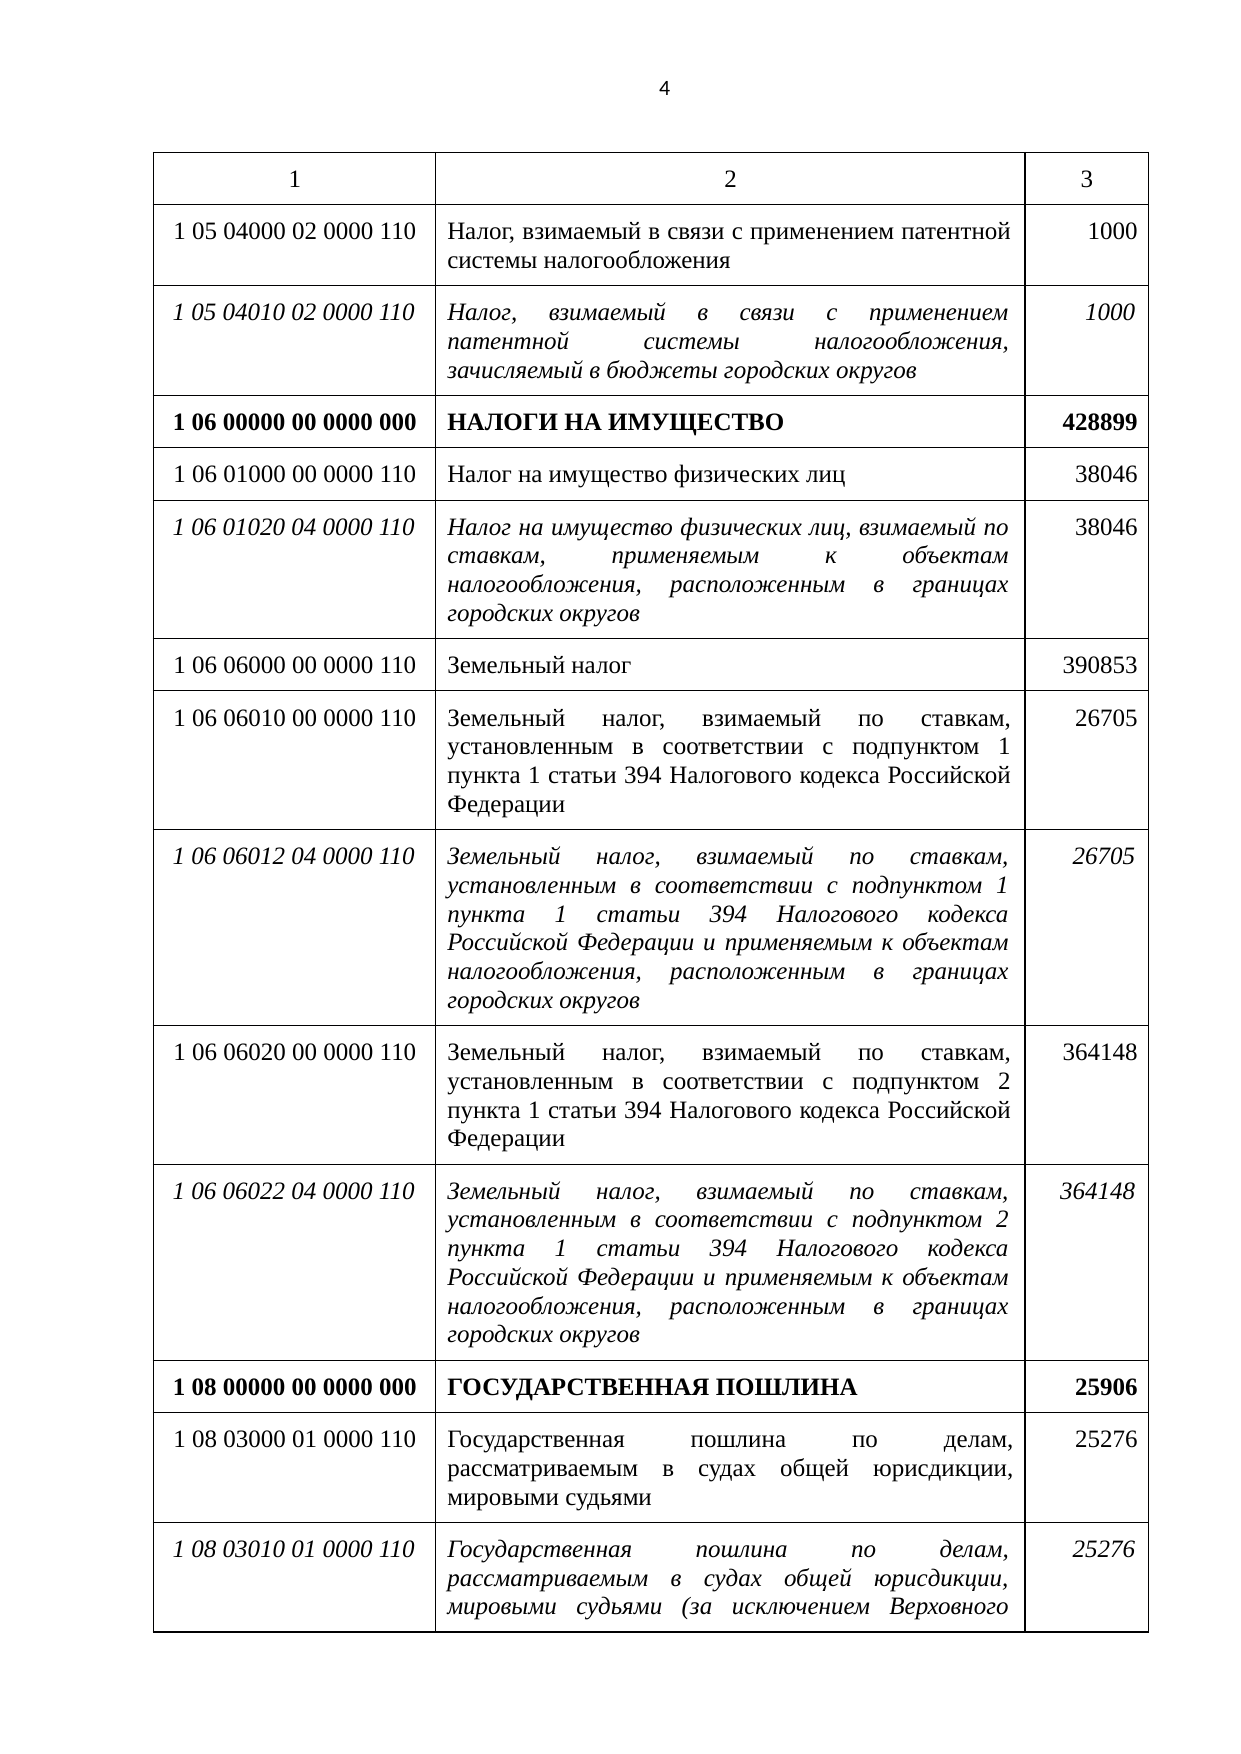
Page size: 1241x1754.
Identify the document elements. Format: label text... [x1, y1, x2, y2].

table_cell 1000 [1026, 205, 1148, 285]
table_cell 38046 [1026, 501, 1148, 638]
table_cell [1149, 1360, 1197, 1412]
table_cell [1149, 204, 1197, 285]
table_cell Налог, взимаемый в связи с применением патентной системы налогообложения [436, 205, 1024, 285]
table_cell Налог, взимаемый в связи с применением патентной системы налогообложения, зачисляемый в бюджеты городских округов [436, 286, 1024, 395]
table_cell 1 06 06000 00 0000 110 [154, 639, 435, 690]
table_cell 428899 [1026, 396, 1148, 447]
table_cell [1149, 1412, 1197, 1522]
table_cell 26705 [1026, 830, 1148, 1025]
table_header 3 [1026, 153, 1148, 204]
table_cell [1149, 285, 1197, 395]
table_header 1 [154, 153, 435, 204]
table_cell ГОСУДАРСТВЕННАЯ ПОШЛИНА [436, 1361, 1024, 1412]
table_cell [1149, 690, 1197, 829]
table_cell 1 05 04000 02 0000 110 [154, 205, 435, 285]
table_cell Налог на имущество физических лиц, взимаемый по ставкам, применяемым к объектам налогообложения, расположенным в границах городских округов [436, 501, 1024, 638]
table_cell 1 06 06010 00 0000 110 [154, 691, 435, 829]
table_cell НАЛОГИ НА ИМУЩЕСТВО [436, 396, 1024, 447]
table_cell 25276 [1026, 1413, 1148, 1522]
table_cell 25276 [1026, 1523, 1148, 1631]
table_cell [1149, 447, 1197, 499]
table_cell 364148 [1026, 1026, 1148, 1163]
table_cell 1 06 01020 04 0000 110 [154, 501, 435, 638]
table_cell 1000 [1026, 286, 1148, 395]
table_cell 1 06 06022 04 0000 110 [154, 1165, 435, 1359]
table_cell Земельный налог, взимаемый по ставкам, установленным в соответствии с подпунктом 1 пункта 1 статьи 394 Налогового кодекса Российской Федерации [436, 691, 1024, 829]
table_cell 390853 [1026, 639, 1148, 690]
table_cell 1 08 03000 01 0000 110 [154, 1413, 435, 1522]
table_cell 1 08 03010 01 0000 110 [154, 1523, 435, 1631]
table_cell 1 06 00000 00 0000 000 [154, 396, 435, 447]
table_header [1149, 152, 1197, 204]
table_cell Земельный налог, взимаемый по ставкам, установленным в соответствии с подпунктом 2 пункта 1 статьи 394 Налогового кодекса Российской Федерации и применяемым к объектам налогообложения, расположенным в границах городских округов [436, 1165, 1024, 1359]
table_cell 1 05 04010 02 0000 110 [154, 286, 435, 395]
table_cell 1 06 01000 00 0000 110 [154, 448, 435, 499]
table_cell Земельный налог, взимаемый по ставкам, установленным в соответствии с подпунктом 2 пункта 1 статьи 394 Налогового кодекса Российской Федерации [436, 1026, 1024, 1163]
table_cell [1149, 638, 1197, 690]
table_cell [1149, 1522, 1197, 1631]
table_cell Налог на имущество физических лиц [436, 448, 1024, 499]
table_cell 364148 [1026, 1165, 1148, 1359]
table_cell 1 08 00000 00 0000 000 [154, 1361, 435, 1412]
table_cell [1149, 500, 1197, 638]
table_cell Земельный налог, взимаемый по ставкам, установленным в соответствии с подпунктом 1 пункта 1 статьи 394 Налогового кодекса Российской Федерации и применяемым к объектам налогообложения, расположенным в границах городских округов [436, 830, 1024, 1025]
table_cell Земельный налог [436, 639, 1024, 690]
table_cell [1149, 1164, 1197, 1359]
table_cell [1149, 1025, 1197, 1163]
table_cell Государственная пошлина по делам, рассматриваемым в судах общей юрисдикции, мировыми судьями (за исключением Верховного [436, 1523, 1024, 1631]
table_cell 1 06 06012 04 0000 110 [154, 830, 435, 1025]
table_cell [1149, 829, 1197, 1025]
table_cell 26705 [1026, 691, 1148, 829]
table_cell 25906 [1026, 1361, 1148, 1412]
table_cell Государственная пошлина по делам, рассматриваемым в судах общей юрисдикции, мировыми судьями [436, 1413, 1024, 1522]
table_cell 38046 [1026, 448, 1148, 499]
table_header 2 [436, 153, 1024, 204]
table_cell [1149, 395, 1197, 447]
table_cell 1 06 06020 00 0000 110 [154, 1026, 435, 1163]
